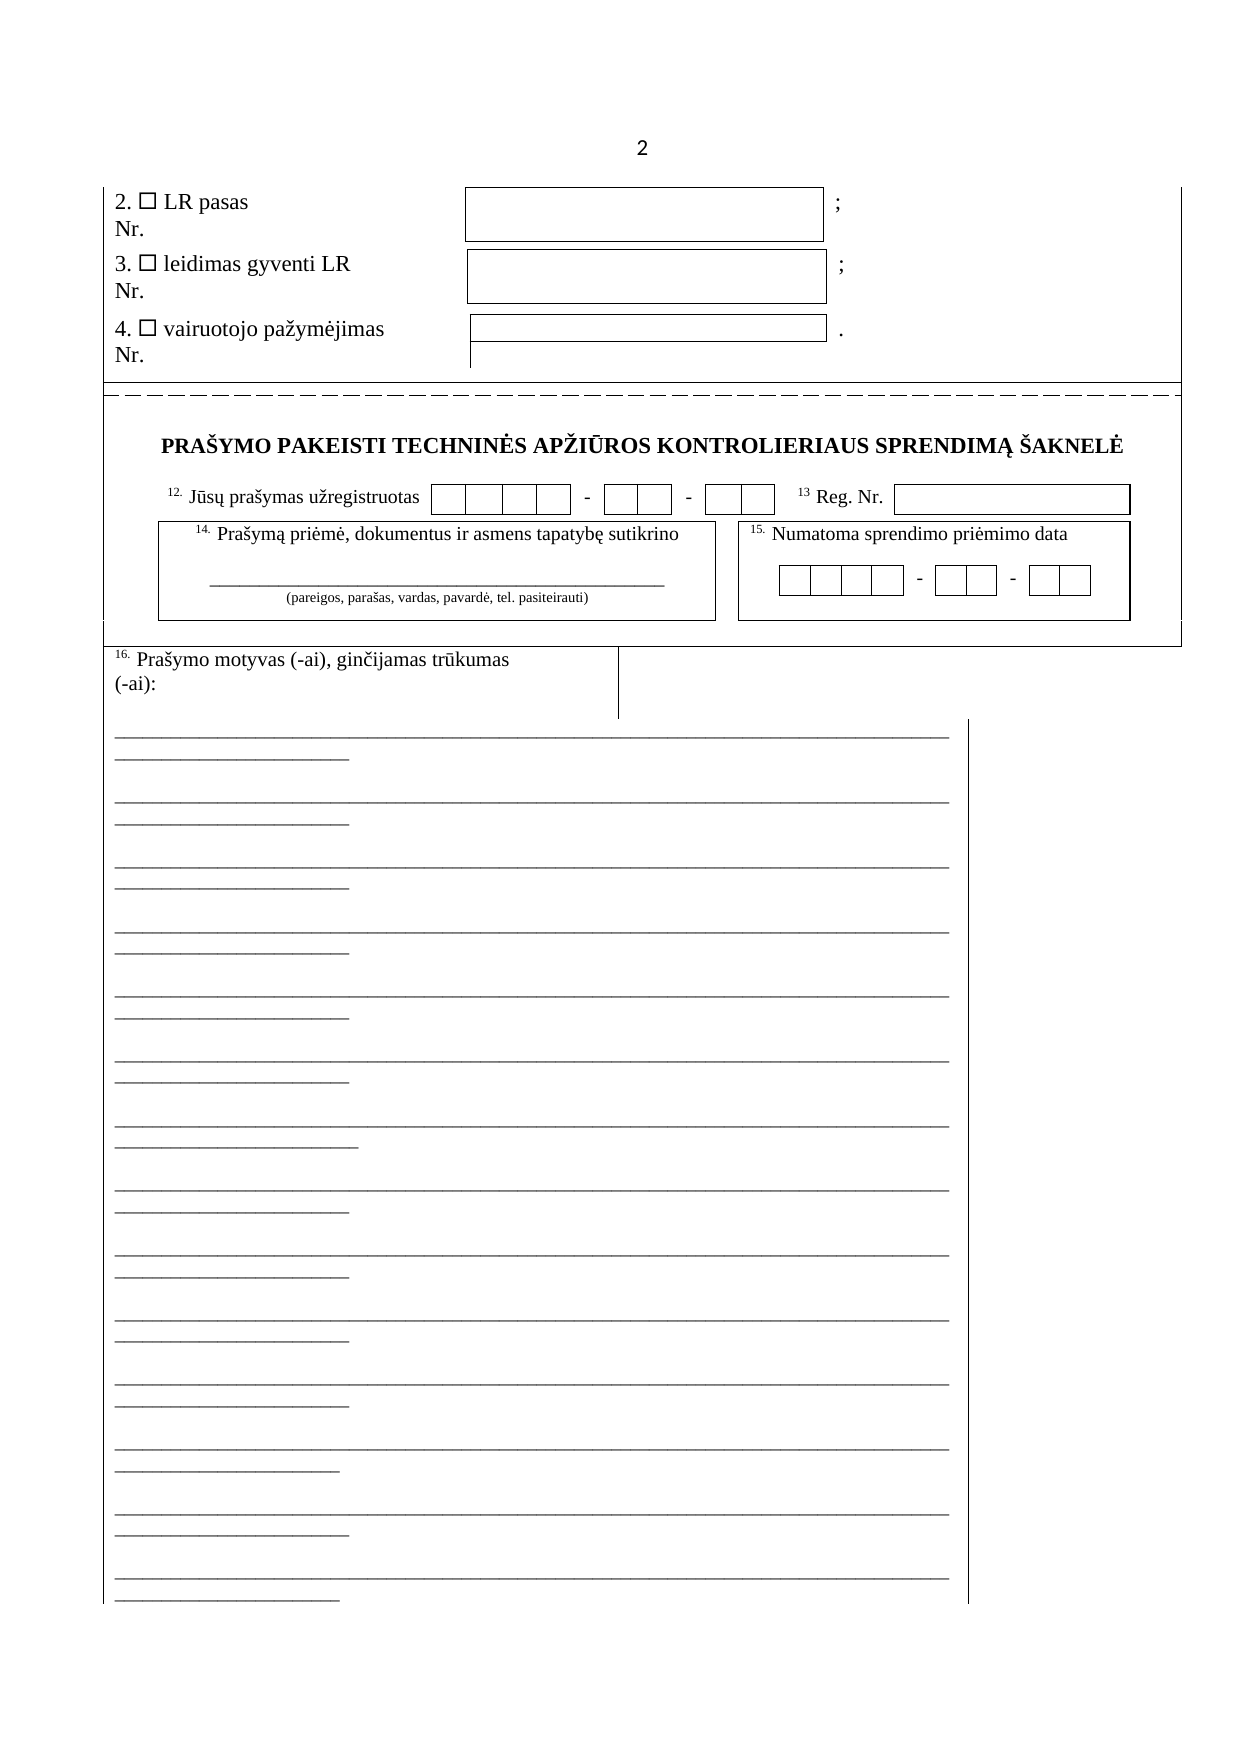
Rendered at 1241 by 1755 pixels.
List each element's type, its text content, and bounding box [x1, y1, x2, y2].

table_cell 16. Prašymo motyvas (-ai), ginčijamas trūkumas (-ai): [104, 647, 530, 719]
table_cell [716, 549, 738, 565]
table_header [861, 621, 896, 646]
table_cell [739, 549, 1129, 565]
table_cell [471, 315, 826, 341]
table_cell [1074, 647, 1108, 719]
table_cell ; [824, 187, 1181, 241]
table_cell [104, 241, 1181, 249]
table_cell [1030, 566, 1059, 595]
table_cell [985, 647, 1004, 719]
table_header [245, 621, 279, 646]
table_cell [503, 485, 536, 514]
table_cell [861, 647, 896, 719]
table_header [703, 621, 756, 646]
table_cell [742, 485, 774, 514]
table_cell [1074, 719, 1108, 1603]
table_cell [468, 250, 826, 303]
table_cell - [904, 565, 935, 595]
table_header [950, 621, 985, 646]
table_cell [1131, 484, 1181, 514]
table_cell [1039, 719, 1074, 1603]
table_cell [104, 303, 1074, 314]
table_cell - [571, 484, 604, 514]
table_header [896, 621, 915, 646]
table_cell [466, 485, 502, 514]
table_cell [537, 485, 570, 514]
table_cell [1131, 565, 1181, 595]
table_cell [896, 647, 915, 719]
table_cell [791, 647, 826, 719]
table_cell [969, 647, 985, 719]
table_cell 2.  LR pasas Nr. [104, 187, 465, 241]
table_cell ; [827, 249, 1074, 303]
table_header [547, 621, 582, 646]
table_header [104, 621, 140, 646]
table_header [1039, 621, 1074, 646]
table_cell [104, 549, 158, 565]
table_cell [104, 521, 158, 548]
table_cell 3.  leidimas gyventi LR Nr. [104, 249, 467, 303]
table_cell [1004, 647, 1039, 719]
table_header [651, 621, 703, 646]
table_cell PRAŠYMO PAKEISTI TECHNINĖS APŽIŪROS KONTROLIERIAUS SPRENDIMĄ ŠAKNELĖ [104, 403, 1181, 484]
table_cell [1161, 647, 1181, 719]
table_header [1074, 621, 1108, 646]
table_cell [950, 647, 969, 719]
table_cell [985, 719, 1004, 1603]
table_header [493, 621, 547, 646]
table_cell [638, 485, 671, 514]
table_cell [104, 514, 1181, 521]
table_cell [466, 188, 823, 241]
table_cell [1131, 549, 1181, 565]
table_cell [104, 565, 158, 620]
table_header [985, 621, 1004, 646]
table_cell [471, 341, 1181, 367]
table_cell [619, 647, 651, 719]
table_cell 13 Reg. Nr. [775, 484, 894, 514]
table_cell - [672, 484, 705, 514]
table_header [791, 621, 826, 646]
table_cell - [997, 565, 1029, 595]
table_cell 15. Numatoma sprendimo priėmimo data [739, 522, 1129, 548]
table_cell 12. Jūsų prašymas užregistruotas [104, 484, 431, 514]
table_header [369, 621, 404, 646]
table_header [1004, 621, 1039, 646]
table_cell [1099, 249, 1181, 341]
table_cell [565, 647, 599, 719]
table_header [280, 621, 314, 646]
table_cell [1109, 647, 1161, 719]
table_cell [716, 521, 738, 548]
table_cell [739, 595, 1129, 620]
table_cell [706, 485, 741, 514]
table_cell [1131, 595, 1181, 620]
table_header [404, 621, 439, 646]
table_cell [842, 566, 871, 595]
table_cell [1131, 521, 1181, 548]
table_cell [1004, 719, 1039, 1603]
table_cell [756, 647, 791, 719]
table_header [915, 621, 950, 646]
table_cell [1039, 647, 1074, 719]
table_header [439, 621, 458, 646]
table_cell 4.  vairuotojo pažymėjimas Nr. [104, 314, 470, 367]
table_cell ______________________________________________ (pareigos, parašas, vardas, pavardė, tel. pasiteirauti) [159, 565, 715, 620]
table_cell [600, 647, 618, 719]
table_cell __________________________________________________________________________________________________________________ __________________________________________________________________________________________________________________ __________________________________________________________________________________________________________________ __________________________________________________________________________________________________________________ __________________________________________________________________________________________________________________ __________________________________________________________________________________________________________________ ___________________________________________________________________________________________________________________ __________________________________________________________________________________________________________________ __________________________________________________________________________________________________________________ __________________________________________________________________________________________________________________ __________________________________________________________________________________________________________________ _________________________________________________________________________________________________________________ __________________________________________________________________________________________________________________ _________________________________________________________________________________________________________________ [104, 719, 968, 1603]
table_cell [895, 485, 1129, 514]
table_cell [716, 565, 738, 620]
table_header [1161, 621, 1181, 646]
table_header [1109, 621, 1161, 646]
table_cell 14. Prašymą priėmė, dokumentus ir asmens tapatybę sutikrino [159, 522, 715, 548]
table_cell [915, 647, 950, 719]
table_cell [651, 647, 674, 719]
table_cell [826, 647, 861, 719]
table_header [315, 621, 369, 646]
table_header [458, 621, 493, 646]
table_header [582, 621, 616, 646]
table_cell [703, 647, 756, 719]
table_cell [1060, 566, 1090, 595]
table_cell [104, 383, 1181, 395]
table_cell [780, 566, 810, 595]
table_cell [159, 549, 715, 565]
table_header [175, 621, 209, 646]
table_header [756, 621, 791, 646]
table_header [140, 621, 175, 646]
table_cell [104, 368, 1181, 382]
table_cell [1161, 719, 1181, 1603]
table_cell [432, 485, 465, 514]
table_cell [967, 566, 996, 595]
table_cell [605, 485, 637, 514]
table_cell [1109, 719, 1161, 1603]
table_header [210, 621, 244, 646]
table_header [616, 621, 651, 646]
table_cell [969, 719, 985, 1603]
table_cell [530, 647, 565, 719]
table_cell [104, 395, 1181, 402]
table_header [826, 621, 861, 646]
table_cell [811, 566, 841, 595]
table_cell [739, 565, 779, 595]
table_cell [872, 566, 903, 595]
table_cell [1075, 249, 1099, 341]
table_cell [1091, 565, 1129, 595]
table_cell . [827, 314, 1074, 341]
table_cell [675, 647, 694, 719]
table_cell [936, 566, 966, 595]
table_cell [694, 647, 703, 719]
